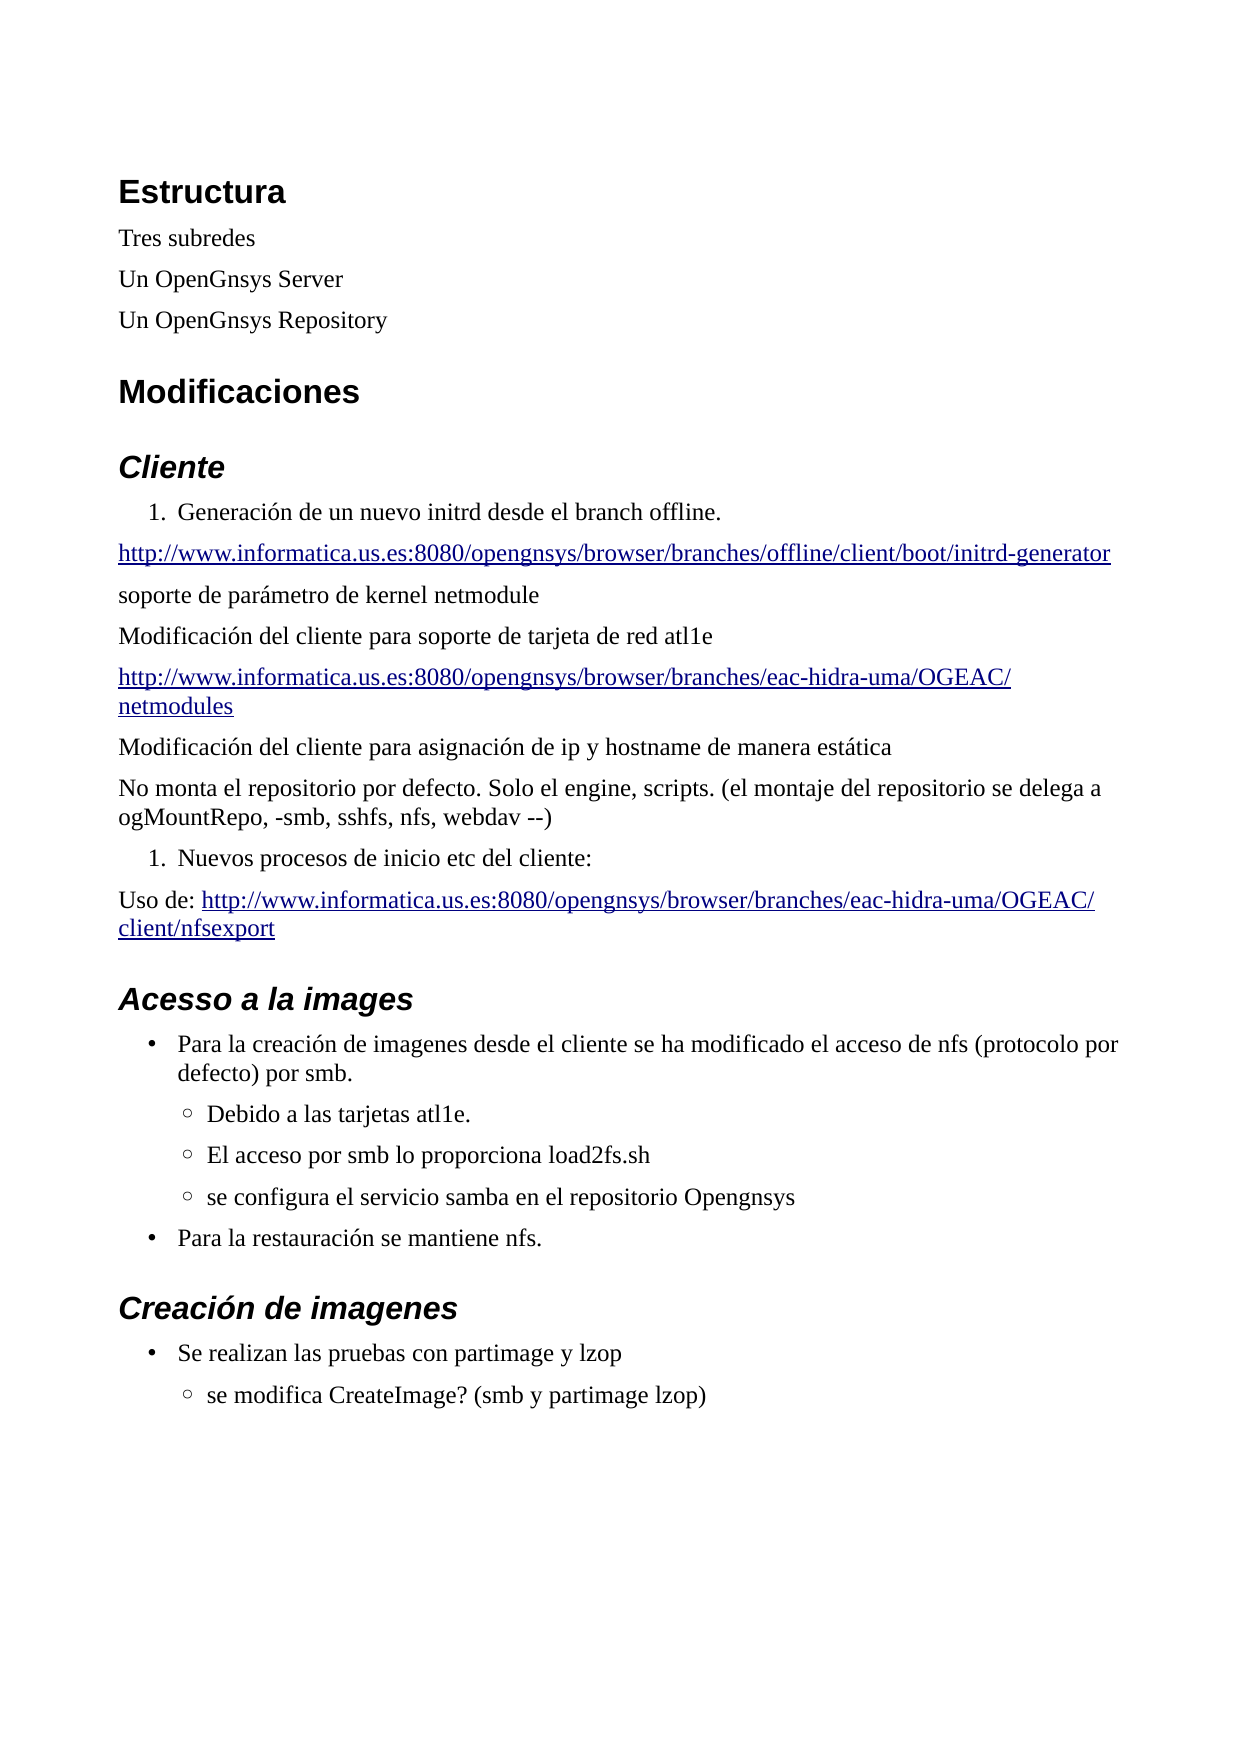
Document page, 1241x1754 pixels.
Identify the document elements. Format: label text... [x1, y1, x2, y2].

list El acceso por smb lo proporciona load2fs.sh [177, 1140, 1122, 1169]
list Debido a las tarjetas atl1e. [177, 1099, 1122, 1128]
list Se realizan las pruebas con partimage y lzop [148, 1338, 1122, 1367]
text ​http://www.informatica.us.es:8080/opengnsys/browser/branches/eac-hidra-uma/OGEAC/netmodules [118, 662, 1122, 720]
list se modifica CreateImage? (smb y partimage lzop) [177, 1380, 1122, 1408]
text No monta el repositorio por defecto. Solo el engine, scripts. (el montaje del repositorio se delega a ogMountRepo, -smb, sshfs, nfs, webdav --) [118, 773, 1122, 831]
list Para la restauración se mantiene nfs. [148, 1223, 1122, 1252]
list Nuevos procesos de inicio etc del cliente: [148, 843, 1122, 872]
subtitle Estructura [118, 172, 1122, 211]
text Modificación del cliente para soporte de tarjeta de red atl1e [118, 621, 1122, 650]
subtitle Modificaciones [118, 372, 1122, 410]
list se configura el servicio samba en el repositorio Opengnsys [177, 1182, 1122, 1210]
list Para la creación de imagenes desde el cliente se ha modificado el acceso de nfs (protocolo por defecto) por smb. [148, 1029, 1122, 1087]
subtitle Cliente [118, 448, 1122, 485]
text soporte de parámetro de kernel netmodule [118, 580, 1122, 608]
text Un OpenGnsys Repository [118, 306, 1122, 334]
subtitle Creación de imagenes [118, 1289, 1122, 1326]
text Tres subredes [118, 223, 1122, 252]
text ​http://www.informatica.us.es:8080/opengnsys/browser/branches/offline/client/boot/initrd-generator [118, 538, 1122, 567]
text Uso de: ​http://www.informatica.us.es:8080/opengnsys/browser/branches/eac-hidra-uma/OGEAC/client/nfsexport [118, 885, 1122, 942]
text Un OpenGnsys Server [118, 264, 1122, 293]
text Modificación del cliente para asignación de ip y hostname de manera estática [118, 732, 1122, 761]
subtitle Acesso a la images [118, 980, 1122, 1017]
list Generación de un nuevo initrd desde el branch offline. [148, 497, 1122, 526]
